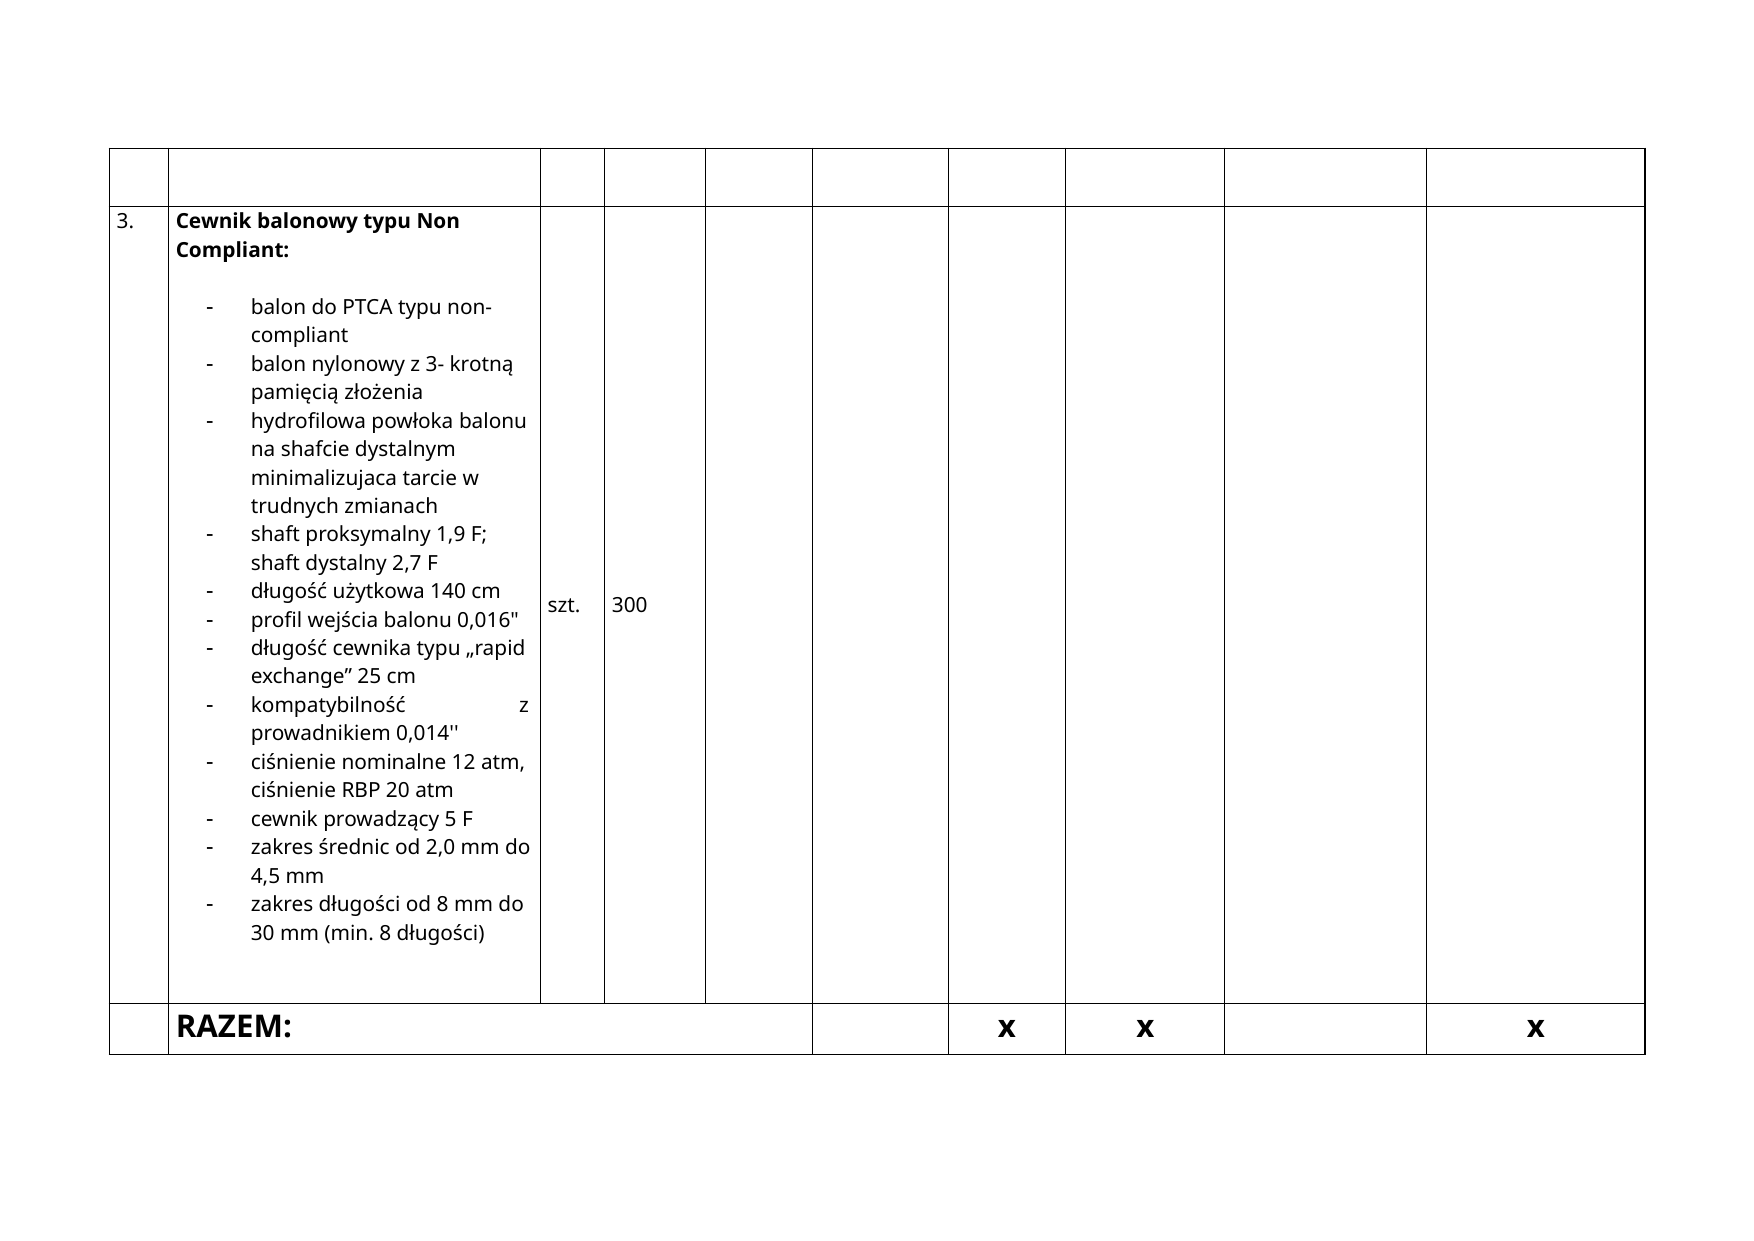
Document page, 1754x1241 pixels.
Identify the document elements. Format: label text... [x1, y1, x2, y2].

table_cell [1225, 149, 1426, 206]
table_cell [706, 207, 812, 1003]
table_cell [169, 149, 540, 206]
table_cell [541, 149, 604, 206]
table_cell szt. [541, 207, 604, 1003]
table_cell RAZEM: [169, 1004, 812, 1053]
table_cell [1066, 207, 1224, 1003]
table_cell [1427, 207, 1644, 1003]
table_cell x [949, 1004, 1065, 1053]
table_cell [813, 1004, 948, 1053]
table_cell [1225, 207, 1426, 1003]
table_cell [110, 1004, 168, 1053]
table_cell [813, 149, 948, 206]
table_cell x [1066, 1004, 1224, 1053]
table_cell [605, 149, 705, 206]
table_cell 3. [110, 207, 168, 1003]
table_cell [110, 149, 168, 206]
table_cell [1066, 149, 1224, 206]
table_cell [1225, 1004, 1426, 1053]
table_cell [813, 207, 948, 1003]
table_cell [949, 149, 1065, 206]
table_cell Cewnik balonowy typu Non Compliant: balon do PTCA typu non-compliant balon nylonowy z 3- krotną pamięcią złożenia hydrofilowa powłoka balonu na shafcie dystalnym minimalizujaca tarcie w trudnych zmianach shaft proksymalny 1,9 F; shaft dystalny 2,7 F długość użytkowa 140 cm profil wejścia balonu 0,016" długość cewnika typu „rapid exchange” 25 cm kompatybilność z prowadnikiem 0,014'' ciśnienie nominalne 12 atm, ciśnienie RBP 20 atm cewnik prowadzący 5 F zakres średnic od 2,0 mm do 4,5 mm zakres długości od 8 mm do 30 mm (min. 8 długości) [169, 207, 540, 1003]
table_cell [706, 149, 812, 206]
table_cell 300 [605, 207, 705, 1003]
table_cell [1427, 149, 1644, 206]
table_cell x [1427, 1004, 1644, 1053]
table_cell [949, 207, 1065, 1003]
